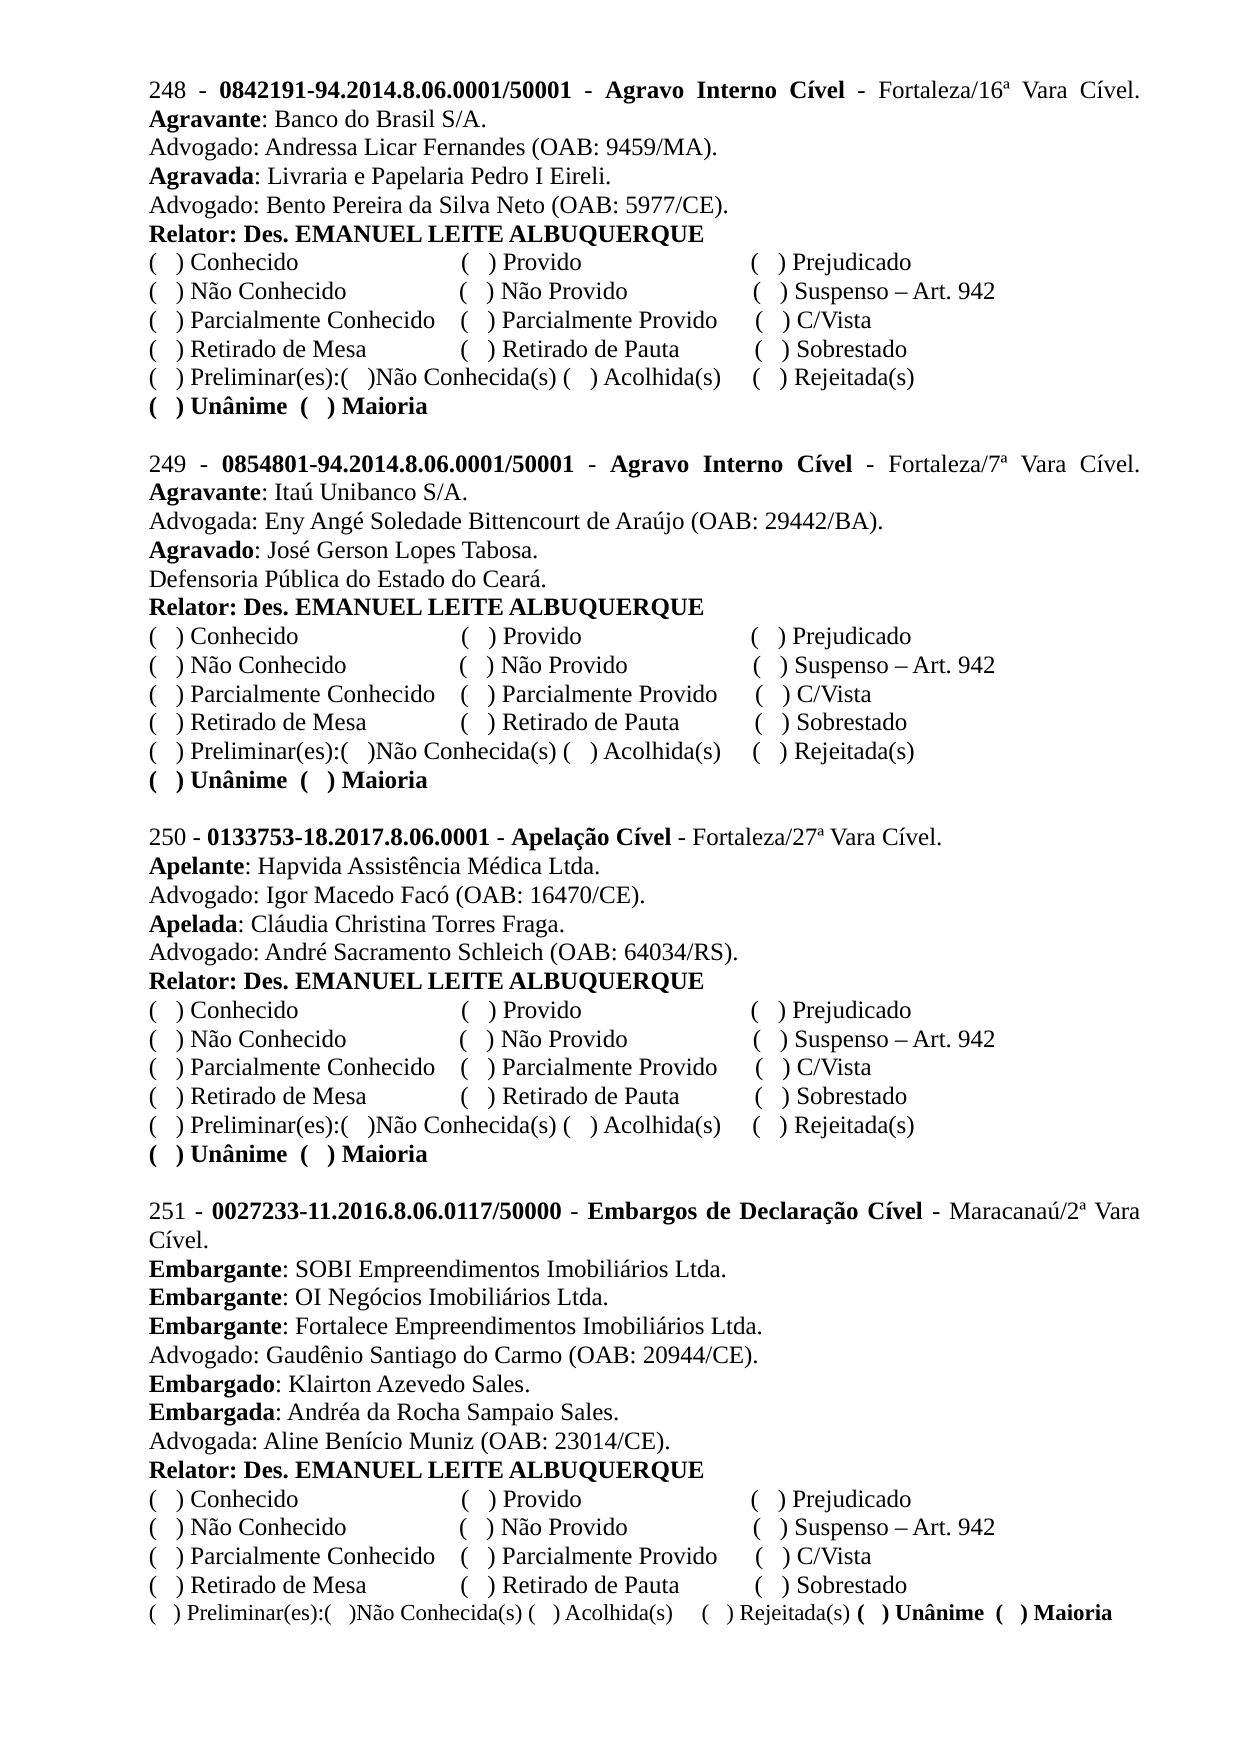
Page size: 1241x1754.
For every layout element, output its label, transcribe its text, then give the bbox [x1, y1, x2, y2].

text 248 - 0842191-94.2014.8.06.0001/50001 - Agravo Interno Cível - Fortaleza/16ª Vara Cível. Agravante: Banco do Brasil S/A. [148, 75, 1141, 132]
text 249 - 0854801-94.2014.8.06.0001/50001 - Agravo Interno Cível - Fortaleza/7ª Vara Cível. Agravante: Itaú Unibanco S/A. [148, 449, 1141, 506]
text Relator: Des. EMANUEL LEITE ALBUQUERQUE [148, 219, 1141, 247]
text Defensoria Pública do Estado do Ceará. [148, 564, 1141, 592]
text ( ) Unânime ( ) Maioria [148, 1139, 1158, 1167]
text ( ) Unânime ( ) Maioria [148, 391, 1158, 420]
text ( ) Parcialmente Conhecido ( ) Parcialmente Provido ( ) C/Vista [148, 305, 1158, 334]
text Embargada: Andréa da Rocha Sampaio Sales. [148, 1397, 1141, 1426]
text ( ) Preliminar(es):( )Não Conhecida(s) ( ) Acolhida(s) ( ) Rejeitada(s) ( ) Unânime ( ) Maioria [148, 1599, 1158, 1625]
text Embargante: OI Negócios Imobiliários Ltda. [148, 1282, 1141, 1311]
text Advogada: Eny Angé Soledade Bittencourt de Araújo (OAB: 29442/BA). [148, 506, 1141, 535]
text ( ) Conhecido ( ) Provido ( ) Prejudicado [148, 995, 1141, 1024]
text Advogada: Aline Benício Muniz (OAB: 23014/CE). [148, 1426, 1141, 1455]
text ( ) Retirado de Mesa ( ) Retirado de Pauta ( ) Sobrestado [148, 1570, 1158, 1599]
text Advogado: Igor Macedo Facó (OAB: 16470/CE). [148, 880, 1141, 909]
text ( ) Não Conhecido ( ) Não Provido ( ) Suspenso – Art. 942 [148, 1024, 1158, 1052]
text Embargante: SOBI Empreendimentos Imobiliários Ltda. [148, 1254, 1141, 1282]
text ( ) Não Conhecido ( ) Não Provido ( ) Suspenso – Art. 942 [148, 276, 1158, 305]
text ( ) Parcialmente Conhecido ( ) Parcialmente Provido ( ) C/Vista [148, 679, 1158, 707]
text ( ) Retirado de Mesa ( ) Retirado de Pauta ( ) Sobrestado [148, 1081, 1158, 1110]
text Advogado: André Sacramento Schleich (OAB: 64034/RS). [148, 937, 1141, 966]
text ( ) Parcialmente Conhecido ( ) Parcialmente Provido ( ) C/Vista [148, 1052, 1158, 1081]
text ( ) Unânime ( ) Maioria [148, 765, 1158, 794]
text ( ) Não Conhecido ( ) Não Provido ( ) Suspenso – Art. 942 [148, 1512, 1158, 1541]
text ( ) Conhecido ( ) Provido ( ) Prejudicado [148, 621, 1141, 650]
text ( ) Não Conhecido ( ) Não Provido ( ) Suspenso – Art. 942 [148, 650, 1158, 679]
text Agravado: José Gerson Lopes Tabosa. [148, 535, 1141, 564]
text ( ) Retirado de Mesa ( ) Retirado de Pauta ( ) Sobrestado [148, 334, 1158, 362]
text ( ) Conhecido ( ) Provido ( ) Prejudicado [148, 247, 1141, 276]
text Relator: Des. EMANUEL LEITE ALBUQUERQUE [148, 966, 1141, 995]
text Advogado: Andressa Licar Fernandes (OAB: 9459/MA). [148, 132, 1141, 161]
text ( ) Preliminar(es):( )Não Conhecida(s) ( ) Acolhida(s) ( ) Rejeitada(s) [148, 736, 1158, 765]
text 251 - 0027233-11.2016.8.06.0117/50000 - Embargos de Declaração Cível - Maracanaú/2ª Vara Cível. [148, 1196, 1141, 1254]
text Agravada: Livraria e Papelaria Pedro I Eireli. [148, 161, 1141, 190]
text Embargado: Klairton Azevedo Sales. [148, 1369, 1141, 1397]
text Relator: Des. EMANUEL LEITE ALBUQUERQUE [148, 1455, 1141, 1484]
text ( ) Parcialmente Conhecido ( ) Parcialmente Provido ( ) C/Vista [148, 1541, 1158, 1570]
text Apelante: Hapvida Assistência Médica Ltda. [148, 851, 1141, 880]
text Relator: Des. EMANUEL LEITE ALBUQUERQUE [148, 592, 1141, 621]
text Advogado: Gaudênio Santiago do Carmo (OAB: 20944/CE). [148, 1340, 1141, 1369]
text 250 - 0133753-18.2017.8.06.0001 - Apelação Cível - Fortaleza/27ª Vara Cível. [148, 822, 1141, 851]
text ( ) Preliminar(es):( )Não Conhecida(s) ( ) Acolhida(s) ( ) Rejeitada(s) [148, 1110, 1158, 1139]
text ( ) Preliminar(es):( )Não Conhecida(s) ( ) Acolhida(s) ( ) Rejeitada(s) [148, 362, 1158, 391]
text Apelada: Cláudia Christina Torres Fraga. [148, 909, 1141, 937]
text ( ) Retirado de Mesa ( ) Retirado de Pauta ( ) Sobrestado [148, 707, 1158, 736]
text ( ) Conhecido ( ) Provido ( ) Prejudicado [148, 1484, 1141, 1512]
text Advogado: Bento Pereira da Silva Neto (OAB: 5977/CE). [148, 190, 1141, 219]
text Embargante: Fortalece Empreendimentos Imobiliários Ltda. [148, 1311, 1141, 1340]
